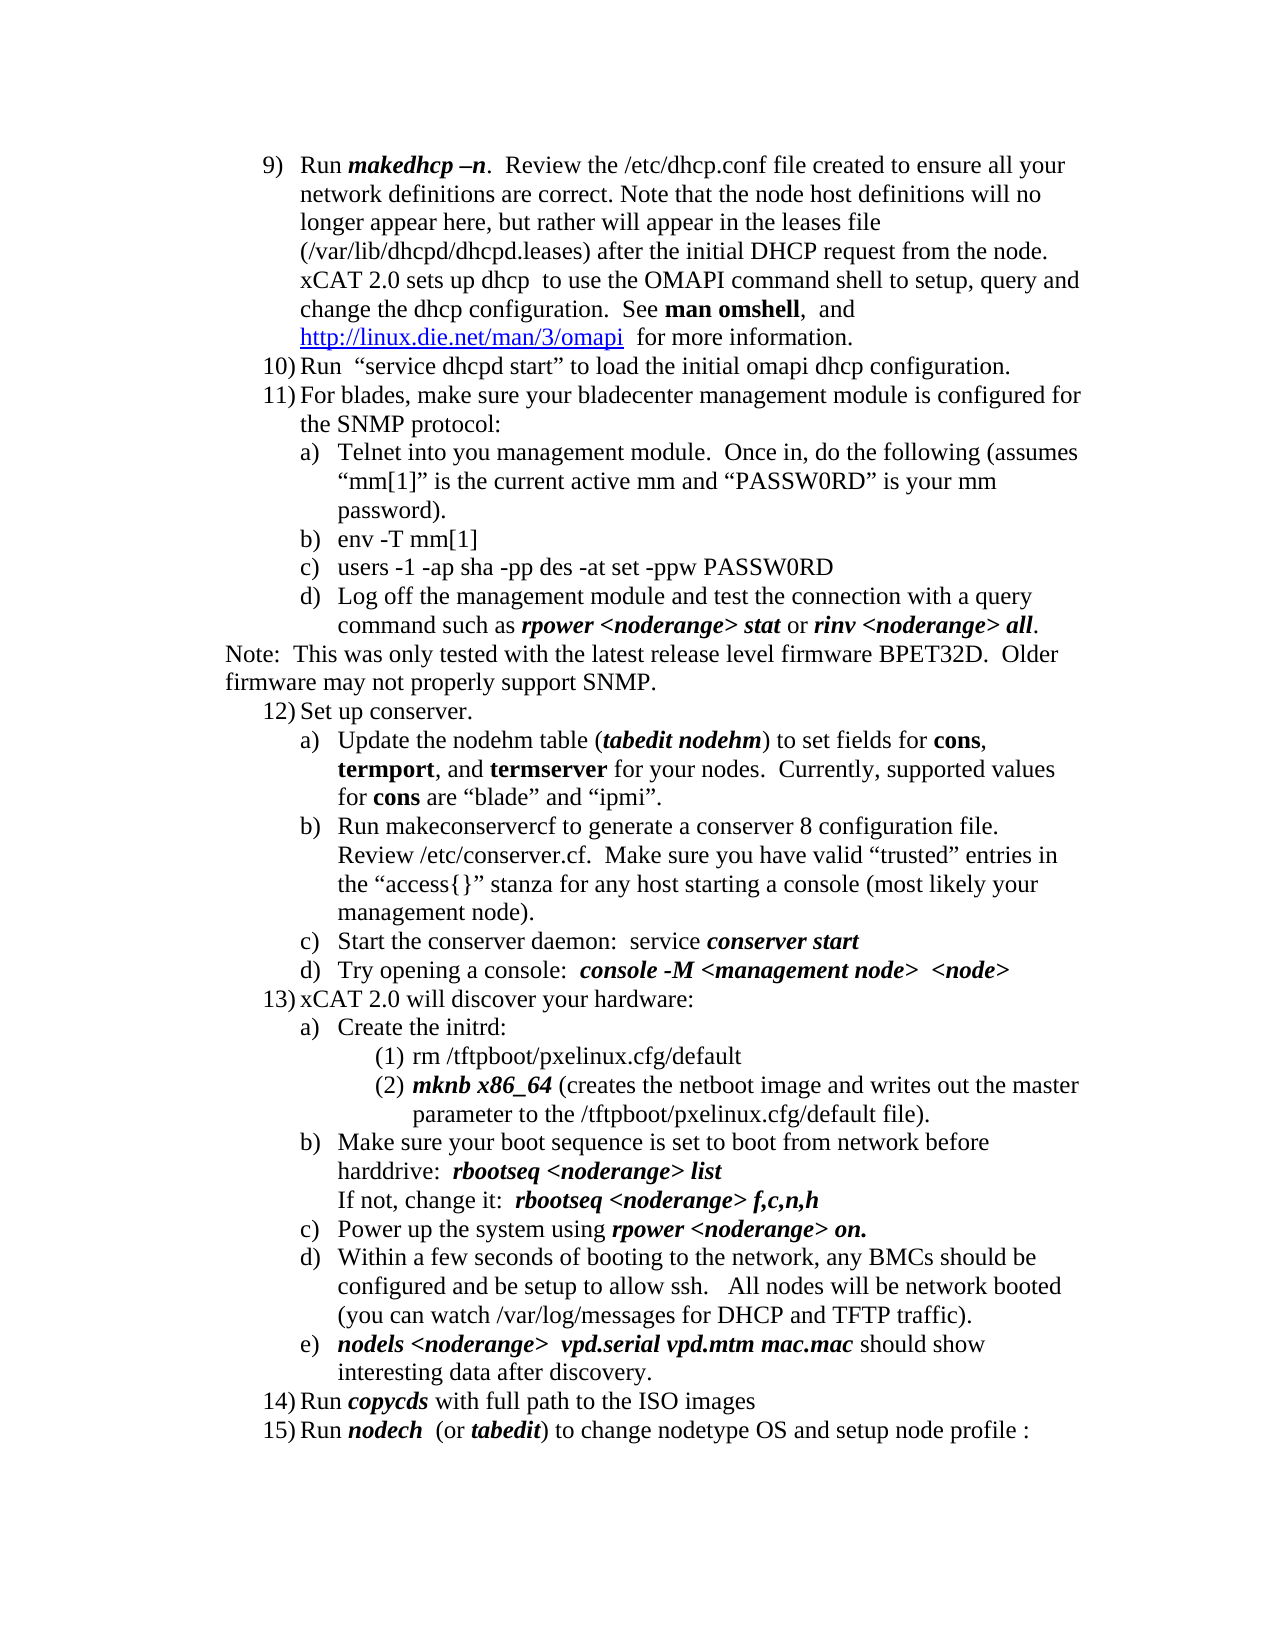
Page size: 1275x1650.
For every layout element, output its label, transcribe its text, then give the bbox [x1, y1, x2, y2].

list Run copycds with full path to the ISO images [262, 1386, 1087, 1415]
list Run “service dhcpd start” to load the initial omapi dhcp configuration. [262, 351, 1087, 380]
list Make sure your boot sequence is set to boot from network before harddrive: rbootseq <noderange> list If not, change it: rbootseq <noderange> f,c,n,h [300, 1127, 1087, 1214]
list xCAT 2.0 will discover your hardware: [262, 984, 1087, 1012]
list Try opening a console: console -M <management node> <node> [300, 955, 1087, 984]
list env -T mm[1] [300, 524, 1087, 552]
list Set up conserver. [262, 696, 1087, 725]
list Run makedhcp –n. Review the /etc/dhcp.conf file created to ensure all your network definitions are correct. Note that the node host definitions will no longer appear here, but rather will appear in the leases file (/var/lib/dhcpd/dhcpd.leases) after the initial DHCP request from the node. xCAT 2.0 sets up dhcp to use the OMAPI command shell to setup, query and change the dhcp configuration. See man omshell, and http://linux.die.net/man/3/omapi for more information. [262, 150, 1087, 351]
list Power up the system using rpower <noderange> on. [300, 1214, 1087, 1242]
list For blades, make sure your bladecenter management module is configured for the SNMP protocol: [262, 380, 1087, 437]
list Within a few seconds of booting to the network, any BMCs should be configured and be setup to allow ssh. All nodes will be network booted (you can watch /var/log/messages for DHCP and TFTP traffic). [300, 1242, 1087, 1329]
list Start the conserver daemon: service conserver start [300, 926, 1087, 955]
list Update the nodehm table (tabedit nodehm) to set fields for cons, termport, and termserver for your nodes. Currently, supported values for cons are “blade” and “ipmi”. [300, 725, 1087, 811]
list nodels <noderange> vpd.serial vpd.mtm mac.mac should show interesting data after discovery. [300, 1329, 1087, 1386]
list Log off the management module and test the connection with a query command such as rpower <noderange> stat or rinv <noderange> all. [300, 581, 1087, 639]
list Run makeconservercf to generate a conserver 8 configuration file. Review /etc/conserver.cf. Make sure you have valid “trusted” entries in the “access{}” stanza for any host starting a console (most likely your management node). [300, 811, 1087, 926]
list Telnet into you management module. Once in, do the following (assumes “mm[1]” is the current active mm and “PASSW0RD” is your mm password). [300, 437, 1087, 524]
list Create the initrd: [300, 1012, 1087, 1041]
list mknb x86_64 (creates the netboot image and writes out the master parameter to the /tftpboot/pxelinux.cfg/default file). [375, 1070, 1087, 1127]
list Note: This was only tested with the latest release level firmware BPET32D. Older firmware may not properly support SNMP. [225, 639, 1087, 696]
list users -1 -ap sha -pp des -at set -ppw PASSW0RD [300, 552, 1087, 581]
list Run nodech (or tabedit) to change nodetype OS and setup node profile : [262, 1415, 1087, 1444]
list rm /tftpboot/pxelinux.cfg/default [375, 1041, 1087, 1070]
